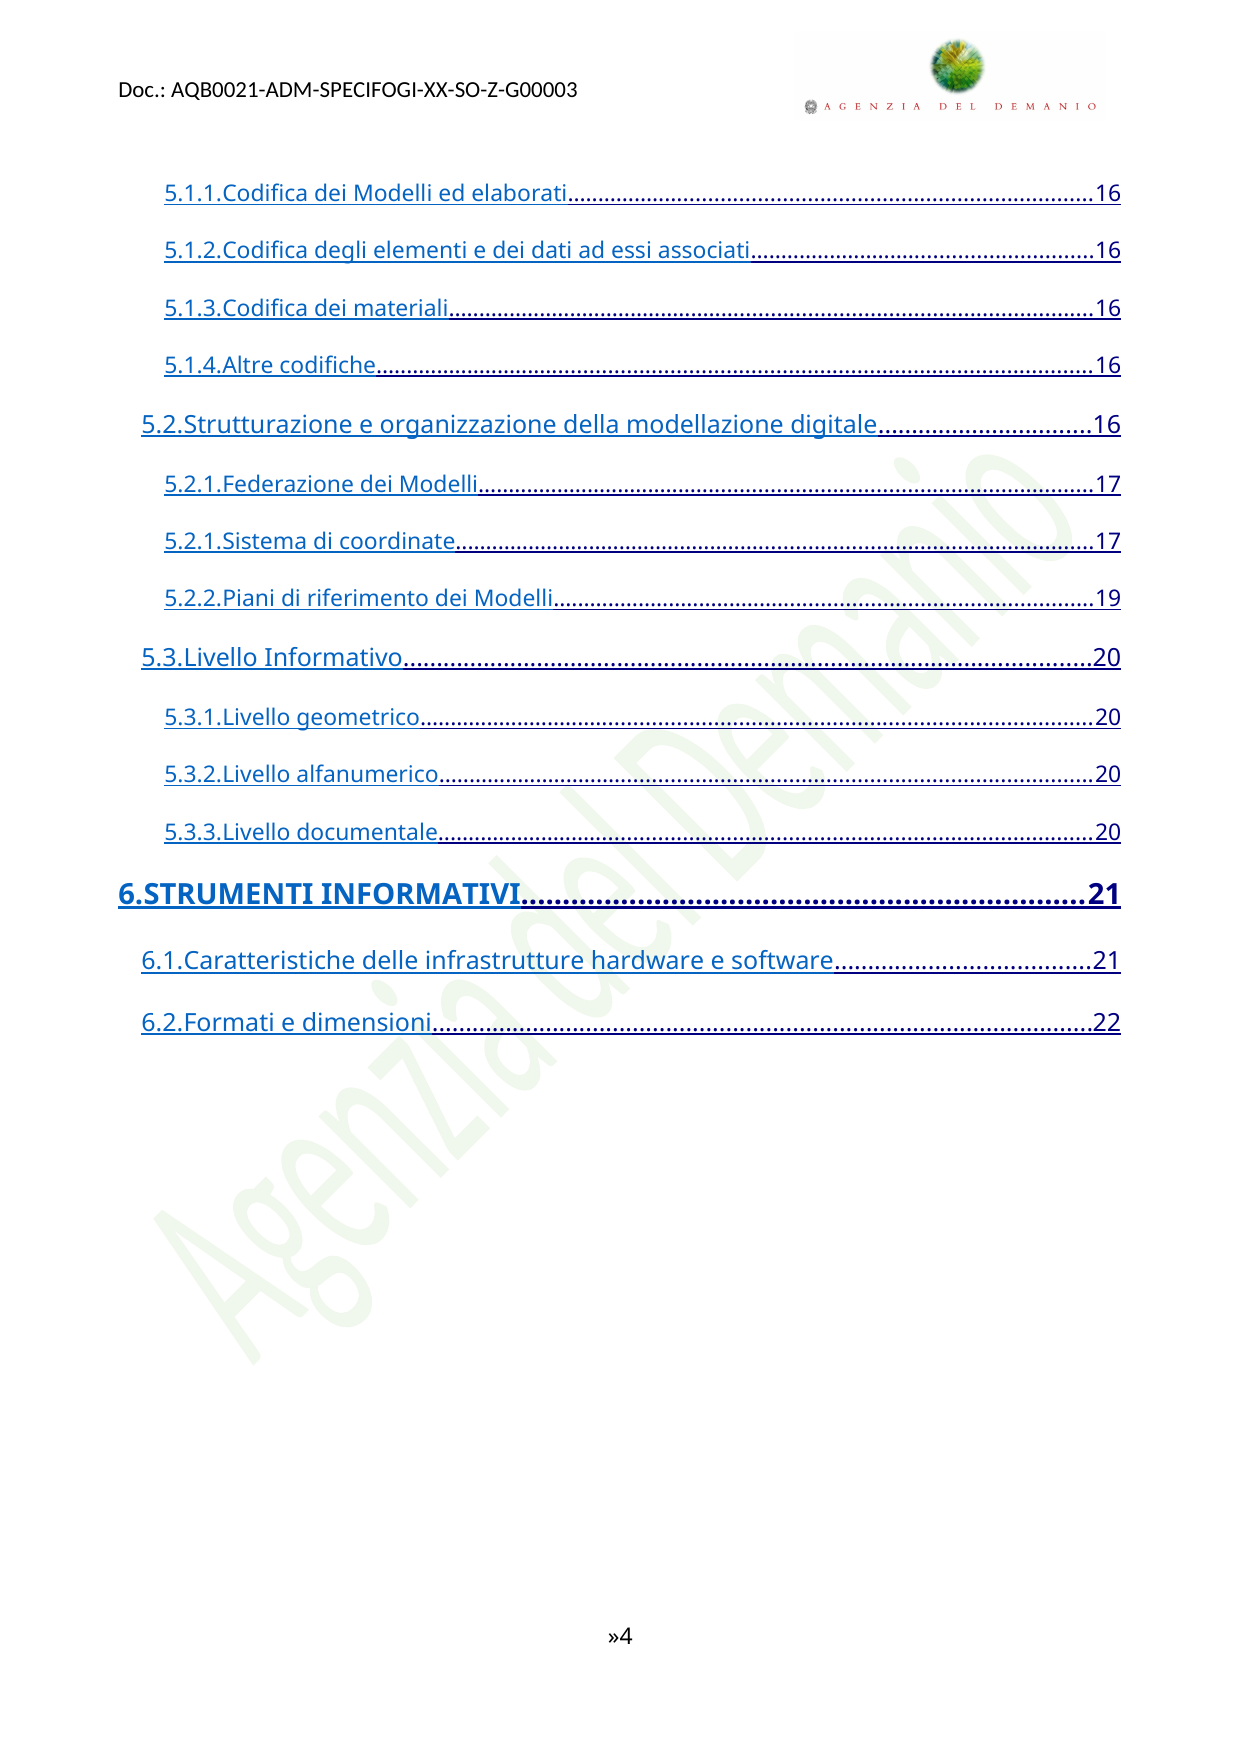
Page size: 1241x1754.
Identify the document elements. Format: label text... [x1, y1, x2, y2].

text 5.3.3. Livello documentale 20 [602, 816, 696, 842]
text 5.3.1. Livello geometrico 20 [164, 701, 801, 728]
text 5.3. Livello Informativo 20 [141, 670, 771, 674]
text 6. STRUMENTI INFORMATIVI 21 [516, 873, 572, 906]
text 5.2.1. Federazione dei Modelli 17 [981, 470, 1030, 494]
text 5.2.1. Sistema di coordinate 17 [1011, 525, 1056, 545]
text 5.3. Livello Informativo 20 [811, 642, 854, 668]
text 5.3.1. Livello geometrico 20 [794, 701, 858, 728]
text 5.2.1. Sistema di coordinate 17 [972, 525, 1020, 551]
text 6.1. Caratteristiche delle infrastrutture hardware e software 21 [586, 943, 1122, 977]
text 5.2.1. Federazione dei Modelli 17 [164, 468, 969, 494]
text 5.3. Livello Informativo 20 [900, 640, 931, 668]
text 6. STRUMENTI INFORMATIVI 21 [658, 873, 1122, 913]
text 5.2.2. Piani di riferimento dei Modelli 19 [878, 582, 932, 609]
text 5.2.2. Piani di riferimento dei Modelli 19 [925, 582, 993, 609]
text 5.3.3. Livello documentale 20 [164, 816, 608, 842]
text 6. STRUMENTI INFORMATIVI 21 [578, 873, 617, 906]
text 5.2.2. Piani di riferimento dei Modelli 19 [164, 610, 844, 614]
text 5.1.3. Codifica dei materiali 16 [164, 292, 1122, 323]
text 5.2. Strutturazione e organizzazione della modellazione digitale 16 [141, 406, 1122, 440]
text 5.2.1. Sistema di coordinate 17 [164, 525, 978, 551]
text 5.1.1. Codifica dei Modelli ed elaborati 16 [164, 177, 1122, 208]
text 6.1. Caratteristiche delle infrastrutture hardware e software 21 [141, 943, 531, 972]
text 5.2.2. Piani di riferimento dei Modelli 19 [164, 582, 848, 609]
text 6.1. Caratteristiche delle infrastrutture hardware e software 21 [529, 943, 595, 972]
text 5.2.1. Federazione dei Modelli 17 [1022, 468, 1122, 499]
text 5.3. Livello Informativo 20 [846, 640, 893, 668]
text 6. STRUMENTI INFORMATIVI 21 [118, 873, 529, 906]
text 5.2.1. Sistema di coordinate 17 [1067, 525, 1122, 556]
text 5.1.2. Codifica degli elementi e dei dati ad essi associati 16 [164, 234, 1122, 266]
text 6.2. Formati e dimensioni 22 [502, 1004, 1122, 1038]
text 5.3.2. Livello alfanumerico 20 [715, 758, 754, 785]
text 5.1.4. Altre codifiche 16 [164, 349, 1122, 380]
text 5.3.3. Livello documentale 20 [761, 816, 1122, 847]
text 6. STRUMENTI INFORMATIVI 21 [118, 909, 535, 913]
text 5.3.1. Livello geometrico 20 [851, 701, 1122, 732]
text 5.3.2. Livello alfanumerico 20 [758, 758, 1122, 790]
text 6.2. Formati e dimensioni 22 [141, 1004, 496, 1033]
text 5.3.2. Livello alfanumerico 20 [164, 758, 639, 785]
text 5.3.2. Livello alfanumerico 20 [638, 758, 722, 785]
text 5.3. Livello Informativo 20 [940, 640, 1122, 674]
text 5.3.2. Livello alfanumerico 20 [164, 786, 564, 790]
text 5.2.2. Piani di riferimento dei Modelli 19 [986, 582, 1122, 614]
text 5.3.3. Livello documentale 20 [691, 816, 749, 842]
text 6. STRUMENTI INFORMATIVI 21 [619, 873, 672, 906]
text 5.3. Livello Informativo 20 [141, 640, 803, 668]
